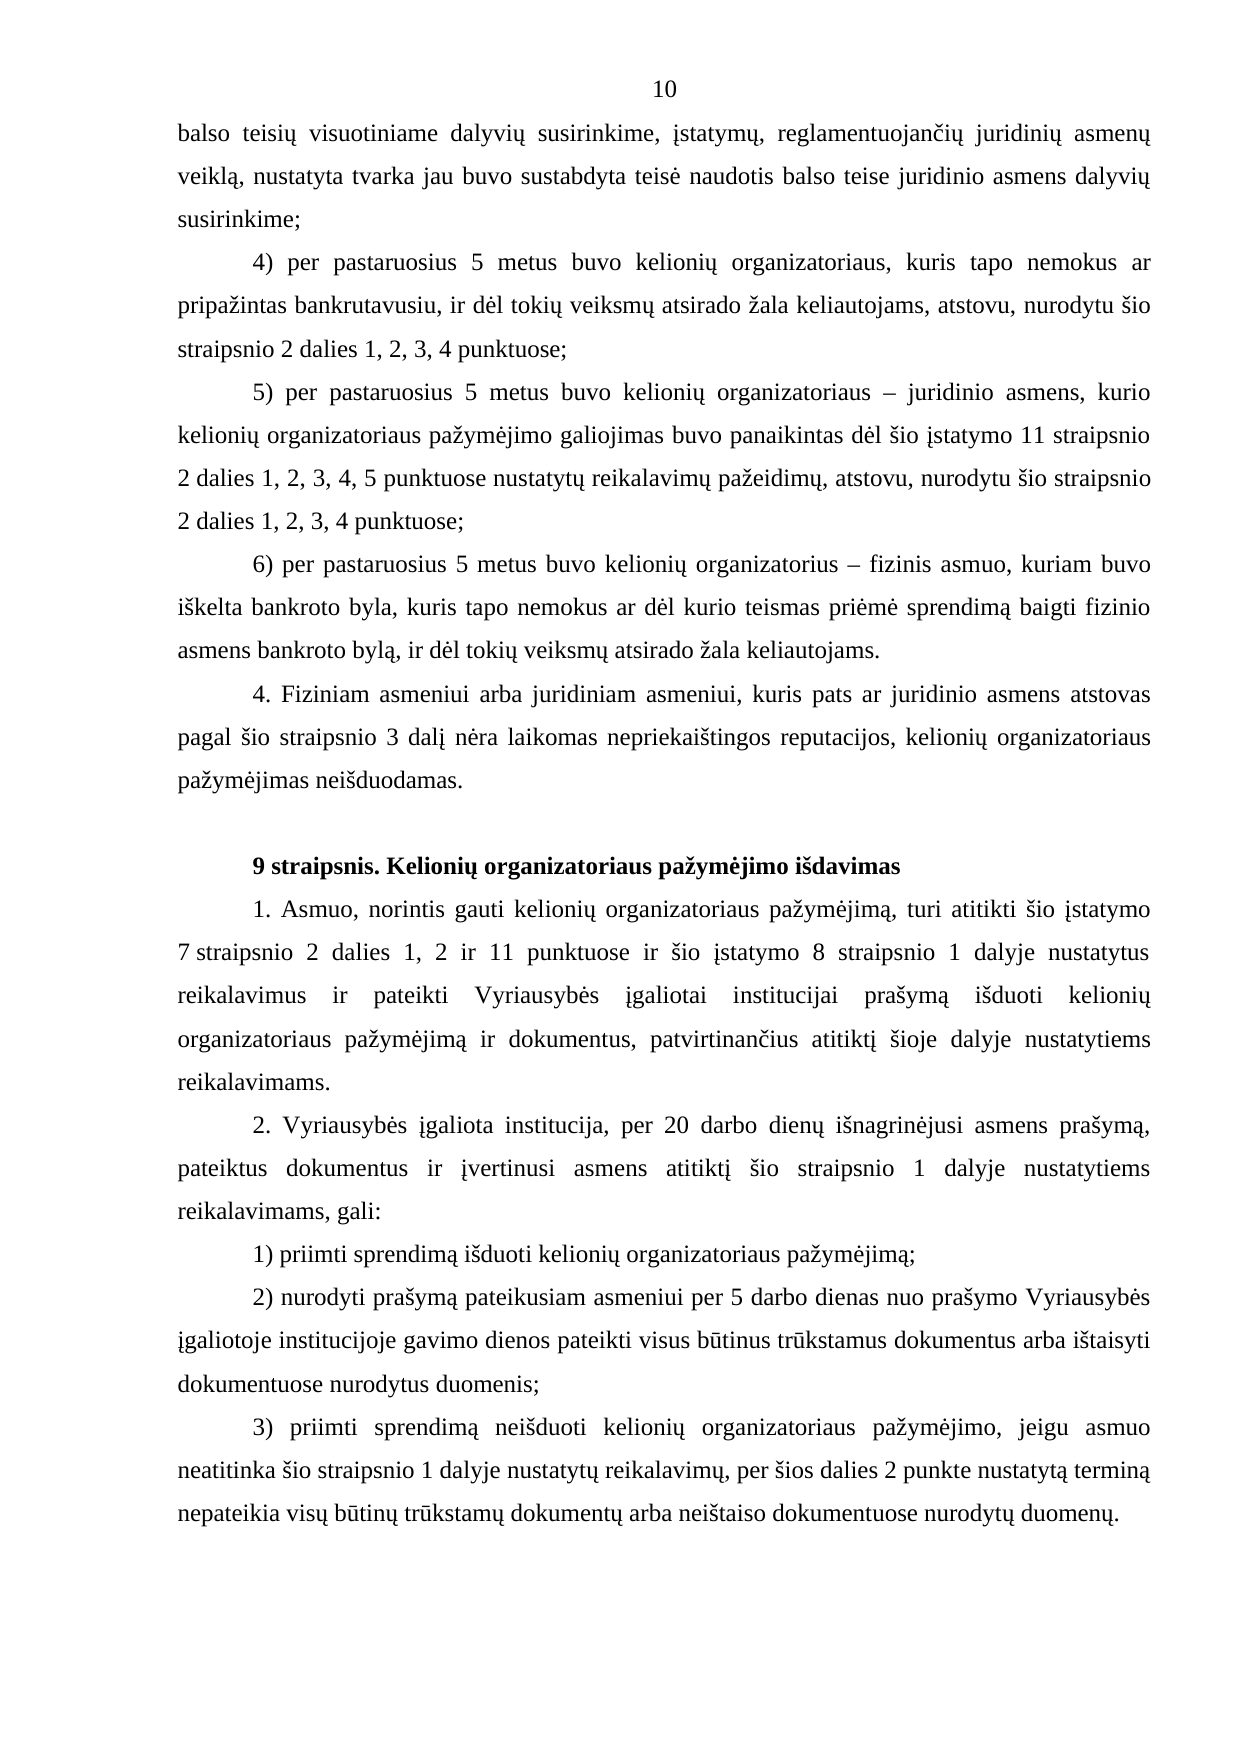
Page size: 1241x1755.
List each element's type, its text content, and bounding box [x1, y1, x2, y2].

text 6) per pastaruosius 5 metus buvo kelionių organizatorius – fizinis asmuo, kuriam buvo iškelta bankroto byla, kuris tapo nemokus ar dėl kurio teismas priėmė sprendimą baigti fizinio asmens bankroto bylą, ir dėl tokių veiksmų atsirado žala keliautojams. [177, 549, 1152, 664]
text 1. Asmuo, norintis gauti kelionių organizatoriaus pažymėjimą, turi atitikti šio įstatymo 7 straipsnio 2 dalies 1, 2 ir 11 punktuose ir šio įstatymo 8 straipsnio 1 dalyje nustatytus reikalavimus ir pateikti Vyriausybės įgaliotai institucijai prašymą išduoti kelionių organizatoriaus pažymėjimą ir dokumentus, patvirtinančius atitiktį šioje dalyje nustatytiems reikalavimams. [177, 894, 1152, 1096]
text 1) priimti sprendimą išduoti kelionių organizatoriaus pažymėjimą; [177, 1239, 1152, 1268]
text 9 straipsnis. Kelionių organizatoriaus pažymėjimo išdavimas [177, 851, 1152, 880]
text 4) per pastaruosius 5 metus buvo kelionių organizatoriaus, kuris tapo nemokus ar pripažintas bankrutavusiu, ir dėl tokių veiksmų atsirado žala keliautojams, atstovu, nurodytu šio straipsnio 2 dalies 1, 2, 3, 4 punktuose; [177, 247, 1152, 362]
text balso teisių visuotiniame dalyvių susirinkime, įstatymų, reglamentuojančių juridinių asmenų veiklą, nustatyta tvarka jau buvo sustabdyta teisė naudotis balso teise juridinio asmens dalyvių susirinkime; [177, 118, 1152, 233]
text 3) priimti sprendimą neišduoti kelionių organizatoriaus pažymėjimo, jeigu asmuo neatitinka šio straipsnio 1 dalyje nustatytų reikalavimų, per šios dalies 2 punkte nustatytą terminą nepateikia visų būtinų trūkstamų dokumentų arba neištaiso dokumentuose nurodytų duomenų. [177, 1412, 1152, 1527]
text 4. Fiziniam asmeniui arba juridiniam asmeniui, kuris pats ar juridinio asmens atstovas pagal šio straipsnio 3 dalį nėra laikomas nepriekaištingos reputacijos, kelionių organizatoriaus pažymėjimas neišduodamas. [177, 679, 1152, 794]
text 2) nurodyti prašymą pateikusiam asmeniui per 5 darbo dienas nuo prašymo Vyriausybės įgaliotoje institucijoje gavimo dienos pateikti visus būtinus trūkstamus dokumentus arba ištaisyti dokumentuose nurodytus duomenis; [177, 1282, 1152, 1397]
text 5) per pastaruosius 5 metus buvo kelionių organizatoriaus – juridinio asmens, kurio kelionių organizatoriaus pažymėjimo galiojimas buvo panaikintas dėl šio įstatymo 11 straipsnio 2 dalies 1, 2, 3, 4, 5 punktuose nustatytų reikalavimų pažeidimų, atstovu, nurodytu šio straipsnio 2 dalies 1, 2, 3, 4 punktuose; [177, 377, 1152, 535]
text 2. Vyriausybės įgaliota institucija, per 20 darbo dienų išnagrinėjusi asmens prašymą, pateiktus dokumentus ir įvertinusi asmens atitiktį šio straipsnio 1 dalyje nustatytiems reikalavimams, gali: [177, 1110, 1152, 1225]
